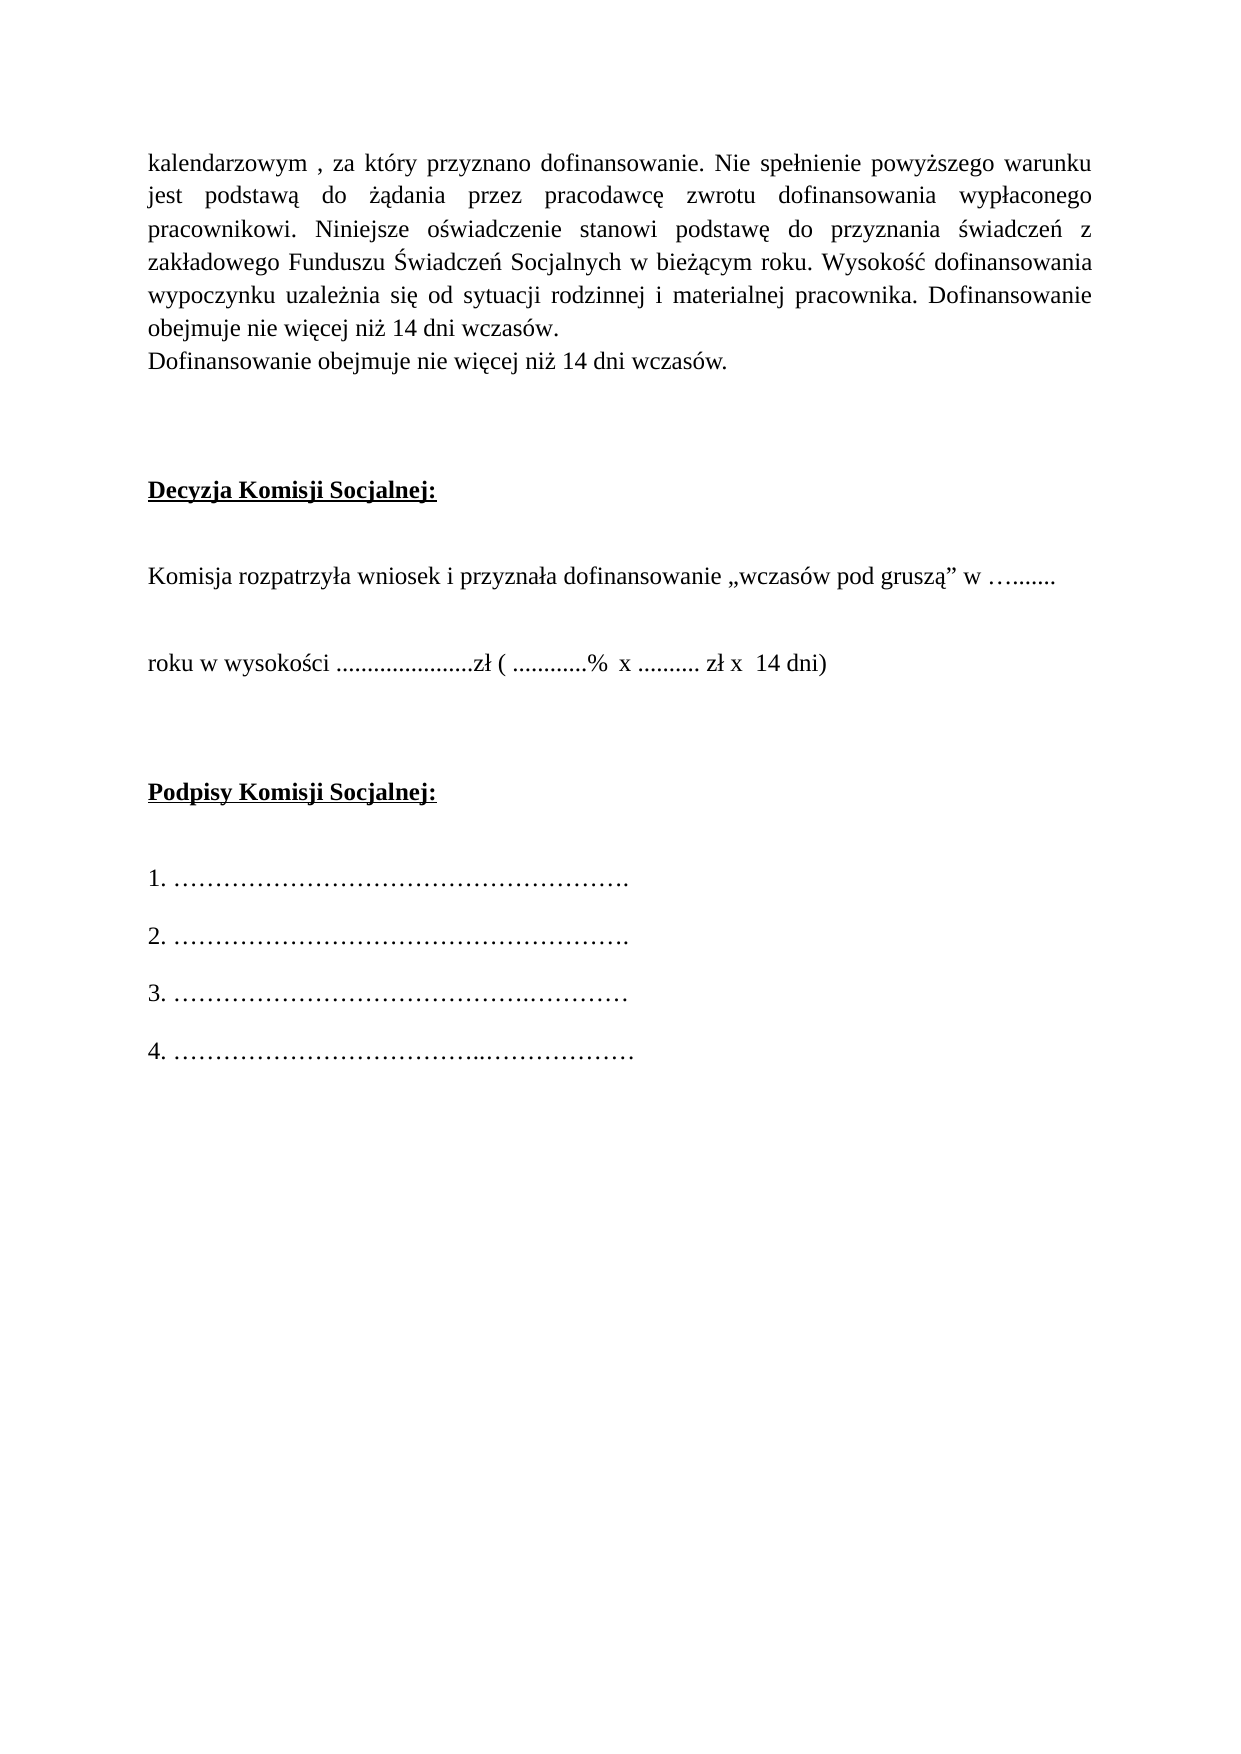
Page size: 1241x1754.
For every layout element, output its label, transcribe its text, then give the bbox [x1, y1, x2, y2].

text Decyzja Komisji Socjalnej: [148, 475, 1093, 504]
text Podpisy Komisji Socjalnej: [148, 777, 1093, 806]
text Komisja rozpatrzyła wniosek i przyznała dofinansowanie „wczasów pod gruszą” w …....... [148, 561, 1093, 590]
text Dofinansowanie obejmuje nie więcej niż 14 dni wczasów. [148, 346, 1093, 374]
text 4. ………………………………..……………… [148, 1036, 1093, 1064]
text 3. …………………………………….………… [148, 978, 1093, 1007]
text 1. ………………………………………………. [148, 863, 1093, 892]
text kalendarzowym , za który przyznano dofinansowanie. Nie spełnienie powyższego warunku jest podstawą do żądania przez pracodawcę zwrotu dofinansowania wypłaconego pracownikowi. Niniejsze oświadczenie stanowi podstawę do przyznania świadczeń z zakładowego Funduszu Świadczeń Socjalnych w bieżącym roku. Wysokość dofinansowania wypoczynku uzależnia się od sytuacji rodzinnej i materialnej pracownika. Dofinansowanie obejmuje nie więcej niż 14 dni wczasów. [148, 148, 1093, 341]
text 2. ………………………………………………. [148, 921, 1093, 949]
text roku w wysokości ......................zł ( ............% x .......... zł x 14 dni) [148, 648, 1093, 676]
